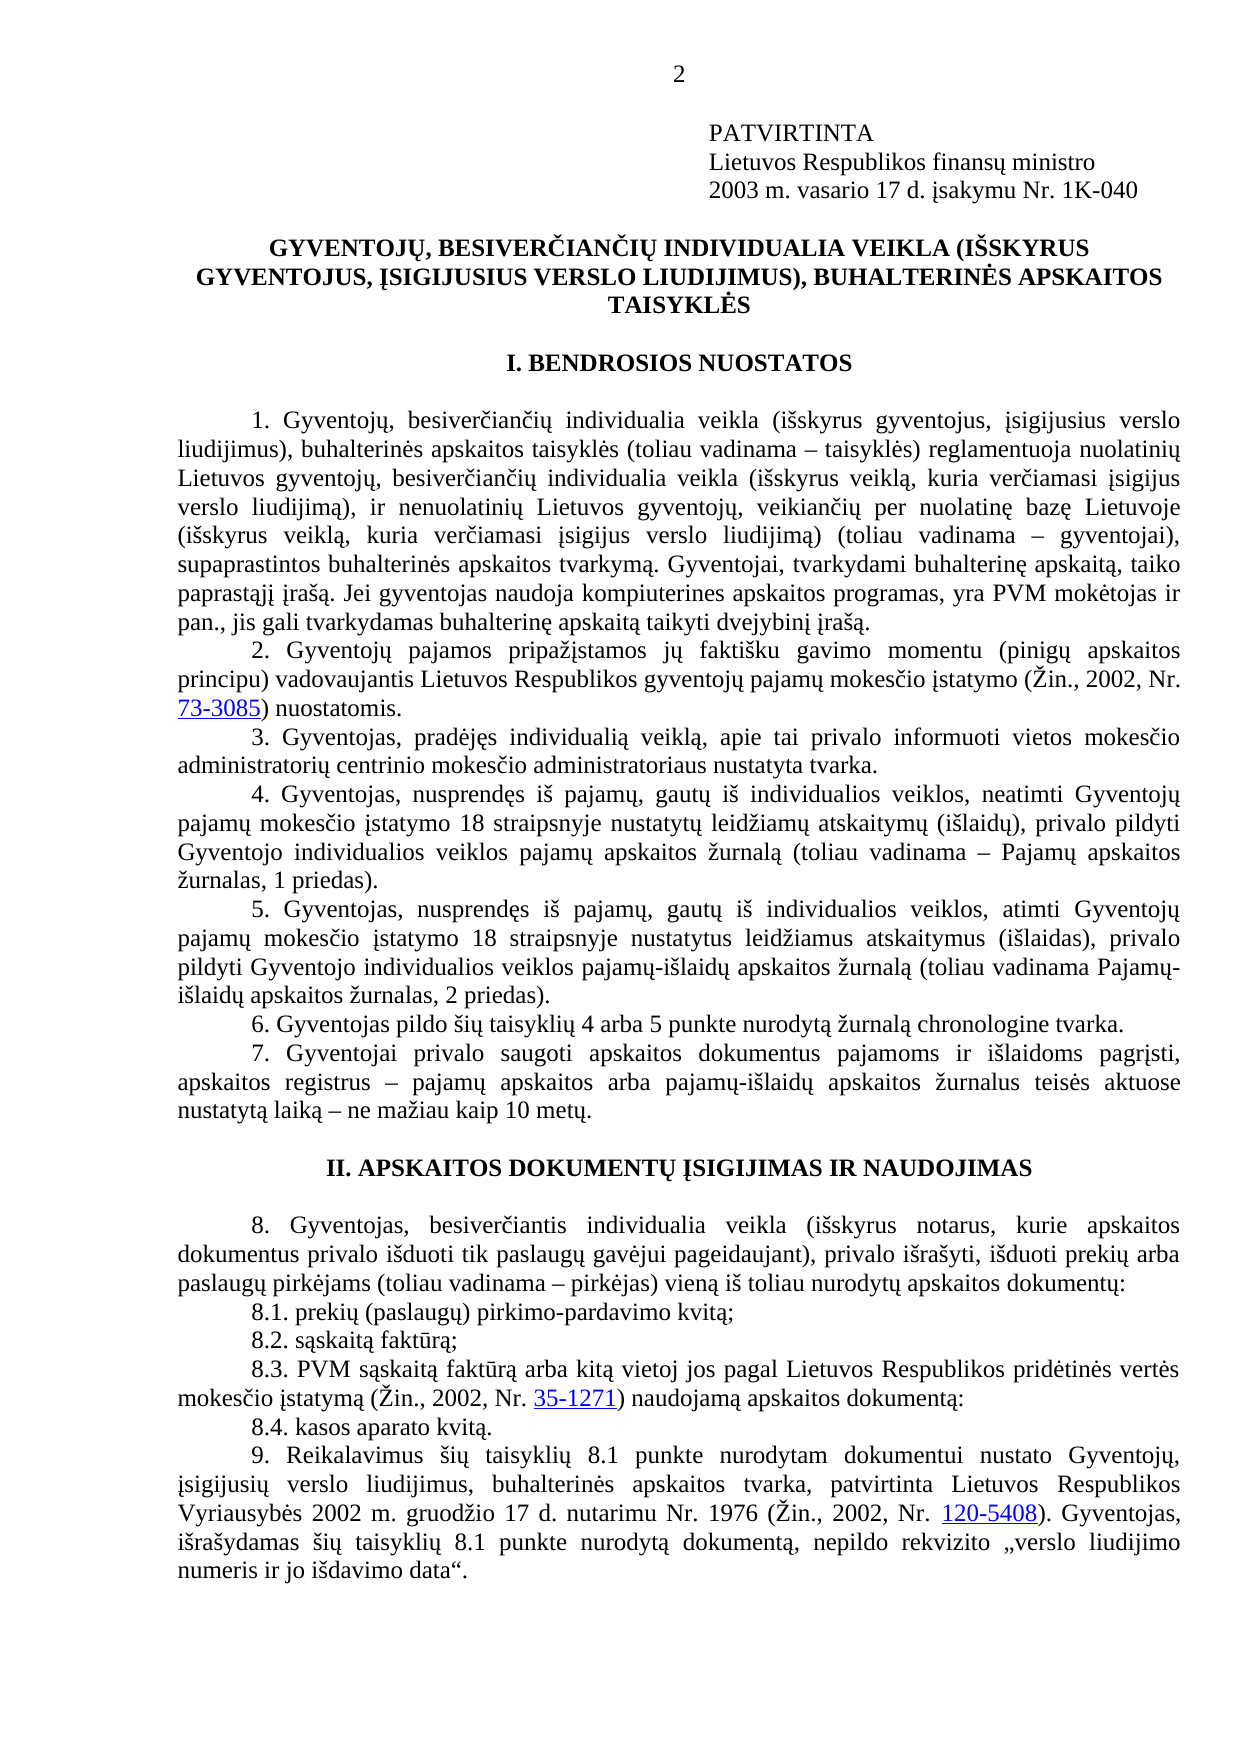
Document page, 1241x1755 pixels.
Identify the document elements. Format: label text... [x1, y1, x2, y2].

text 1. Gyventojų, besiverčiančių individualia veikla (išskyrus gyventojus, įsigijusius verslo liudijimus), buhalterinės apskaitos taisyklės (toliau vadinama – taisyklės) reglamentuoja nuolatinių Lietuvos gyventojų, besiverčiančių individualia veikla (išskyrus veiklą, kuria verčiamasi įsigijus verslo liudijimą), ir nenuolatinių Lietuvos gyventojų, veikiančių per nuolatinę bazę Lietuvoje (išskyrus veiklą, kuria verčiamasi įsigijus verslo liudijimą) (toliau vadinama – gyventojai), supaprastintos buhalterinės apskaitos tvarkymą. Gyventojai, tvarkydami buhalterinę apskaitą, taiko paprastąjį įrašą. Jei gyventojas naudoja kompiuterines apskaitos programas, yra PVM mokėtojas ir pan., jis gali tvarkydamas buhalterinę apskaitą taikyti dvejybinį įrašą. [177, 406, 1181, 636]
text 6. Gyventojas pildo šių taisyklių 4 arba 5 punkte nurodytą žurnalą chronologine tvarka. [177, 1009, 1181, 1038]
text 5. Gyventojas, nusprendęs iš pajamų, gautų iš individualios veiklos, atimti Gyventojų pajamų mokesčio įstatymo 18 straipsnyje nustatytus leidžiamus atskaitymus (išlaidas), privalo pildyti Gyventojo individualios veiklos pajamų-išlaidų apskaitos žurnalą (toliau vadinama Pajamų-išlaidų apskaitos žurnalas, 2 priedas). [177, 894, 1181, 1009]
text 8.4. kasos aparato kvitą. [177, 1412, 1181, 1441]
text 7. Gyventojai privalo saugoti apskaitos dokumentus pajamoms ir išlaidoms pagrįsti, apskaitos registrus – pajamų apskaitos arba pajamų-išlaidų apskaitos žurnalus teisės aktuose nustatytą laiką – ne mažiau kaip 10 metų. [177, 1038, 1181, 1124]
text 4. Gyventojas, nusprendęs iš pajamų, gautų iš individualios veiklos, neatimti Gyventojų pajamų mokesčio įstatymo 18 straipsnyje nustatytų leidžiamų atskaitymų (išlaidų), privalo pildyti Gyventojo individualios veiklos pajamų apskaitos žurnalą (toliau vadinama – Pajamų apskaitos žurnalas, 1 priedas). [177, 779, 1181, 894]
text 9. Reikalavimus šių taisyklių 8.1 punkte nurodytam dokumentui nustato Gyventojų, įsigijusių verslo liudijimus, buhalterinės apskaitos tvarka, patvirtinta Lietuvos Respublikos Vyriausybės 2002 m. gruodžio 17 d. nutarimu Nr. 1976 (Žin., 2002, Nr. 120-5408). Gyventojas, išrašydamas šių taisyklių 8.1 punkte nurodytą dokumentą, nepildo rekvizito „verslo liudijimo numeris ir jo išdavimo data“. [177, 1441, 1181, 1584]
text 3. Gyventojas, pradėjęs individualią veiklą, apie tai privalo informuoti vietos mokesčio administratorių centrinio mokesčio administratoriaus nustatyta tvarka. [177, 722, 1181, 779]
text I. BENDROSIOS NUOSTATOS [177, 348, 1181, 377]
text 8.3. PVM sąskaitą faktūrą arba kitą vietoj jos pagal Lietuvos Respublikos pridėtinės vertės mokesčio įstatymą (Žin., 2002, Nr. 35-1271) naudojamą apskaitos dokumentą: [177, 1354, 1181, 1412]
text 2. Gyventojų pajamos pripažįstamos jų faktišku gavimo momentu (pinigų apskaitos principu) vadovaujantis Lietuvos Respublikos gyventojų pajamų mokesčio įstatymo (Žin., 2002, Nr. 73-3085) nuostatomis. [177, 636, 1181, 722]
text 8.2. sąskaitą faktūrą; [177, 1326, 1181, 1354]
text GYVENTOJŲ, BESIVERČIANČIŲ INDIVIDUALIA VEIKLA (IŠSKYRUS GYVENTOJUS, ĮSIGIJUSIUS VERSLO LIUDIJIMUS), BUHALTERINĖS APSKAITOS TAISYKLĖS [177, 233, 1181, 319]
text 2003 m. vasario 17 d. įsakymu Nr. 1K-040 [177, 176, 1181, 204]
text PATVIRTINTA [709, 118, 1181, 147]
text Lietuvos Respublikos finansų ministro [177, 147, 1181, 176]
text 8. Gyventojas, besiverčiantis individualia veikla (išskyrus notarus, kurie apskaitos dokumentus privalo išduoti tik paslaugų gavėjui pageidaujant), privalo išrašyti, išduoti prekių arba paslaugų pirkėjams (toliau vadinama – pirkėjas) vieną iš toliau nurodytų apskaitos dokumentų: [177, 1211, 1181, 1297]
text 8.1. prekių (paslaugų) pirkimo-pardavimo kvitą; [177, 1297, 1181, 1326]
text II. APSKAITOS DOKUMENTŲ ĮSIGIJIMAS IR NAUDOJIMAS [177, 1153, 1181, 1182]
